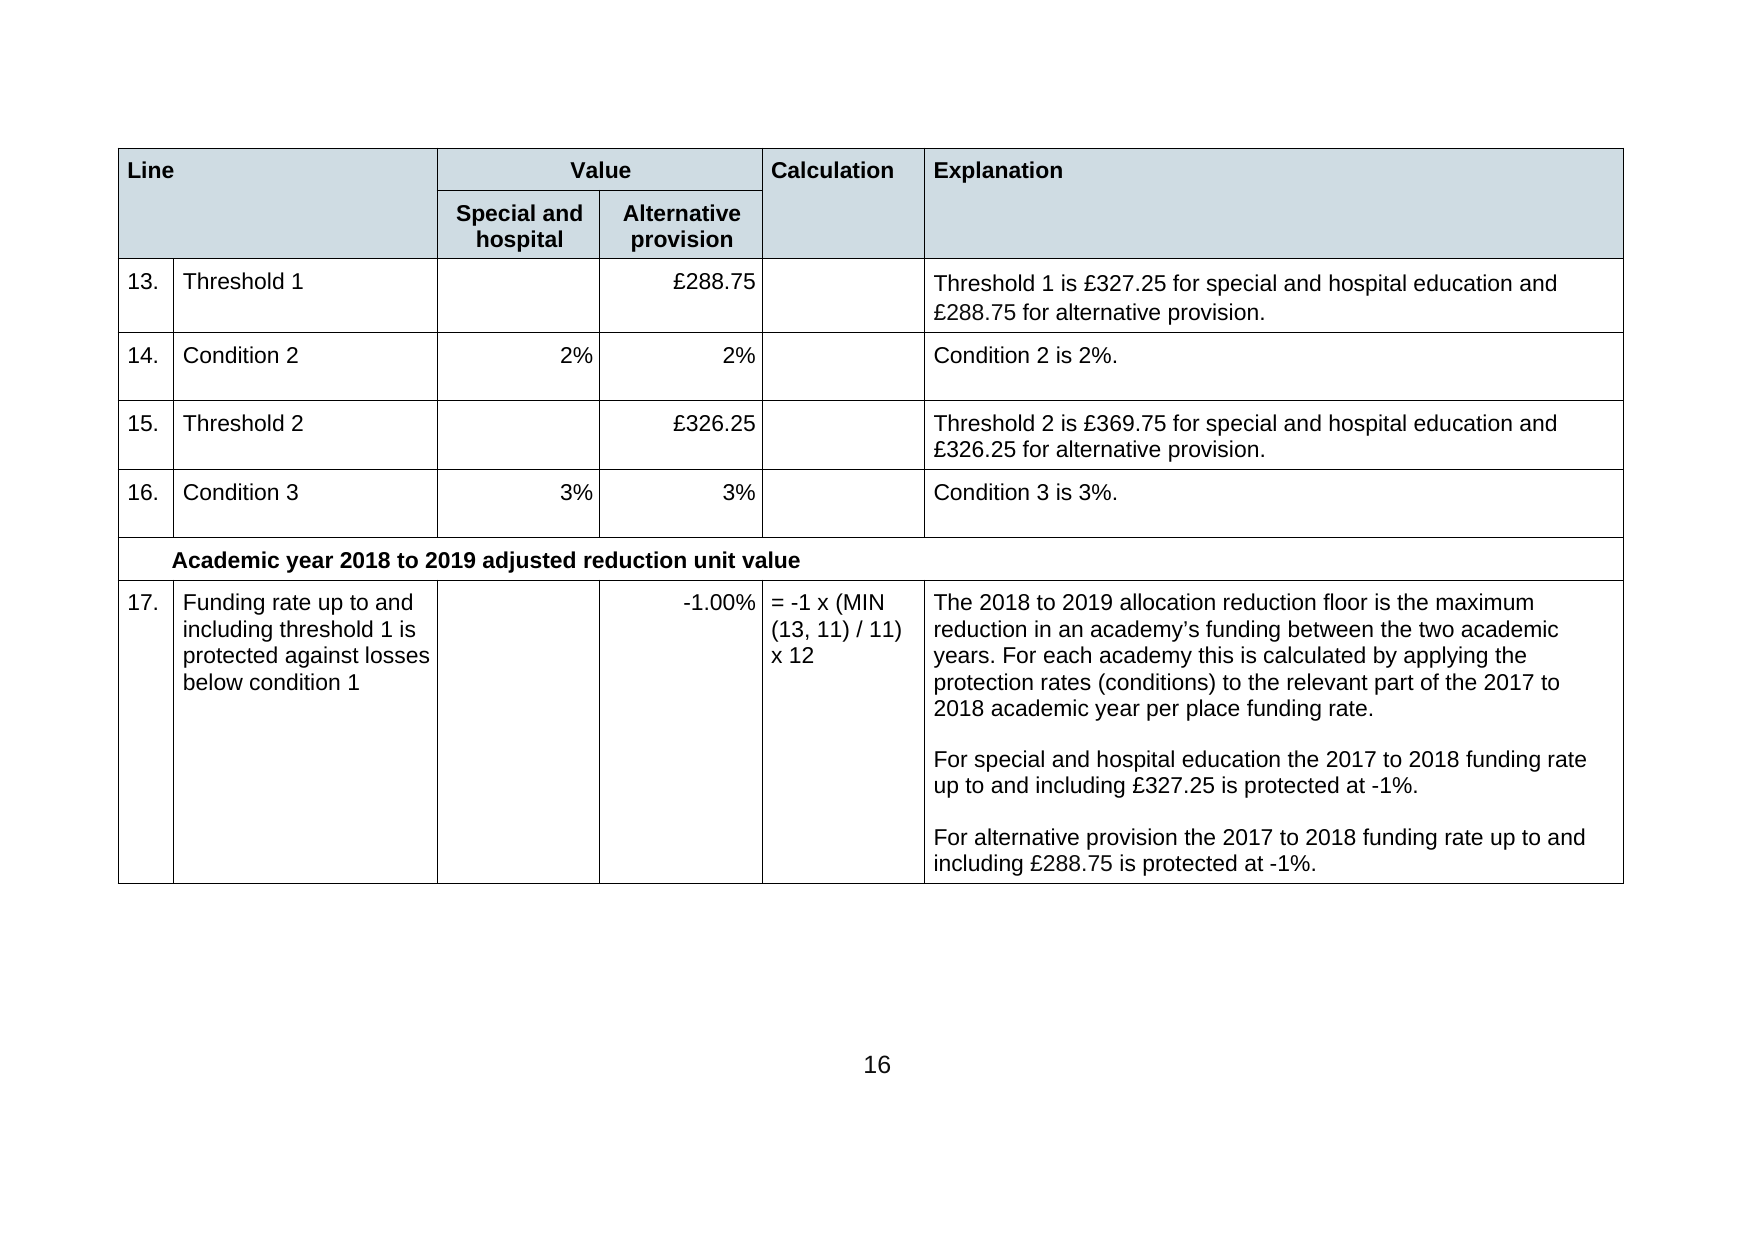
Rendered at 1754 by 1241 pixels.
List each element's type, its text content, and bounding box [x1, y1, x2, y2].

table_cell Condition 2 [174, 333, 437, 400]
table_cell Condition 2 is 2%. [925, 333, 1623, 400]
table_cell Threshold 2 [174, 401, 437, 469]
table_cell Academic year 2018 to 2019 adjusted reduction unit value [119, 538, 1623, 579]
table_cell -1.00% [600, 581, 762, 882]
table_cell £288.75 [600, 259, 762, 332]
table_cell Threshold 1 is £327.25 for special and hospital education and £288.75 for alternative provision. [925, 259, 1623, 332]
table_cell [438, 259, 599, 332]
table_cell [119, 581, 173, 882]
table_cell = -1 x (MIN (13, 11) / 11) x 12 [763, 581, 924, 882]
table_header Value [438, 149, 762, 190]
table_cell Threshold 2 is £369.75 for special and hospital education and £326.25 for alternative provision. [925, 401, 1623, 469]
table_cell Condition 3 is 3%. [925, 470, 1623, 537]
table_cell 3% [438, 470, 599, 537]
table_cell Threshold 1 [174, 259, 437, 332]
table_cell The 2018 to 2019 allocation reduction floor is the maximum reduction in an academy’s funding between the two academic years. For each academy this is calculated by applying the protection rates (conditions) to the relevant part of the 2017 to 2018 academic year per place funding rate. For special and hospital education the 2017 to 2018 funding rate up to and including £327.25 is protected at -1%. For alternative provision the 2017 to 2018 funding rate up to and including £288.75 is protected at -1%. [925, 581, 1623, 882]
table_cell [438, 581, 599, 882]
table_cell 3% [600, 470, 762, 537]
table_cell Funding rate up to and including threshold 1 is protected against losses below condition 1 [174, 581, 437, 882]
table_cell [438, 401, 599, 469]
table_header Calculation [763, 149, 924, 258]
table_cell [119, 259, 173, 332]
table_cell [763, 401, 924, 469]
table_cell [119, 470, 173, 537]
table_cell [119, 333, 173, 400]
table_cell [763, 259, 924, 332]
table_cell Alternative provision [600, 191, 762, 258]
table_cell Condition 3 [174, 470, 437, 537]
table_cell £326.25 [600, 401, 762, 469]
table_cell Special and hospital [438, 191, 599, 258]
table_cell 2% [438, 333, 599, 400]
table_header Line [119, 149, 437, 258]
table_cell [763, 470, 924, 537]
table_cell [119, 401, 173, 469]
table_cell [763, 333, 924, 400]
table_header Explanation [925, 149, 1623, 258]
table_cell 2% [600, 333, 762, 400]
